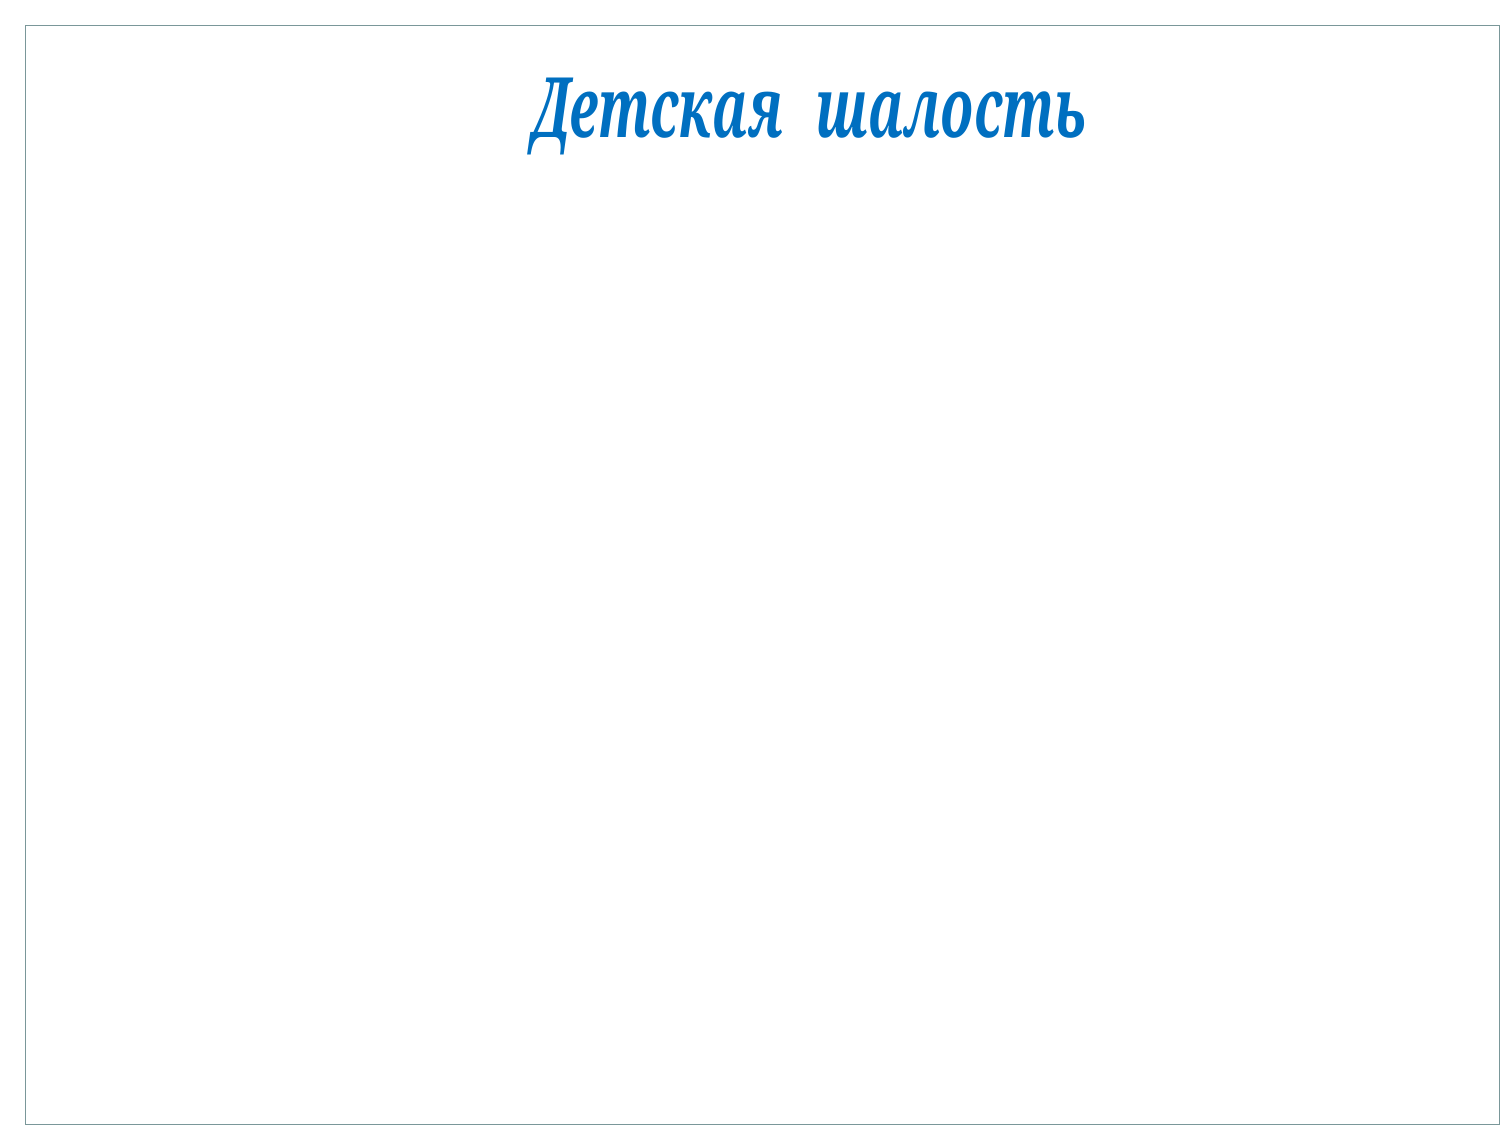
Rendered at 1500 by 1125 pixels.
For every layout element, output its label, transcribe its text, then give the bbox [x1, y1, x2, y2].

text Детская шалость [129, 48, 1499, 161]
